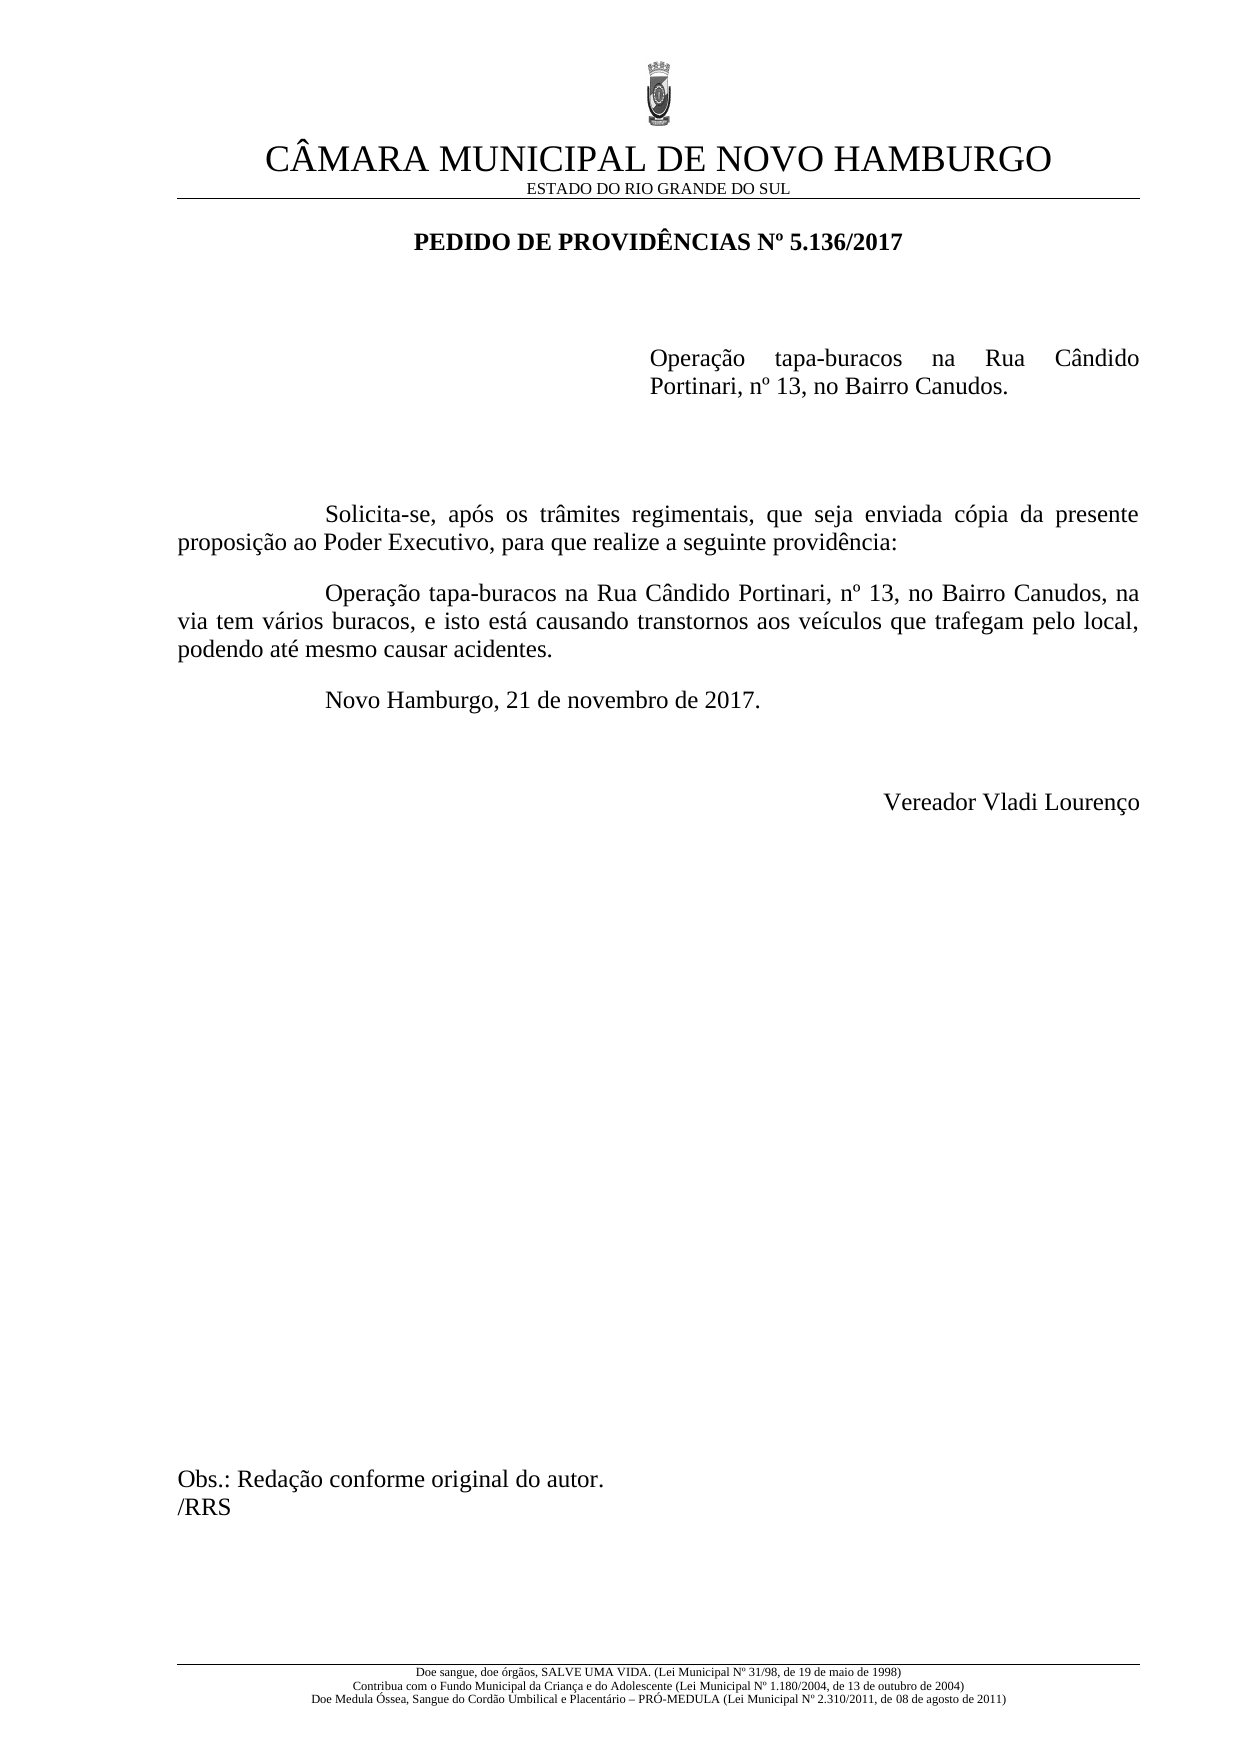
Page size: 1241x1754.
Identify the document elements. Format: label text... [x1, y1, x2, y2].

text Obs.: Redação conforme original do autor. [177, 1465, 1140, 1493]
text Novo Hamburgo, 21 de novembro de 2017. [177, 686, 1140, 714]
text Vereador Vladi Lourenço [177, 788, 1140, 816]
text PEDIDO DE PROVIDÊNCIAS Nº 5.136/2017 [177, 228, 1140, 256]
text /RRS [177, 1493, 1140, 1521]
text Operação tapa-buracos na Rua Cândido Portinari, nº 13, no Bairro Canudos, na via tem vários buracos, e isto está causando transtornos aos veículos que trafegam pelo local, podendo até mesmo causar acidentes. [177, 579, 1140, 662]
text Solicita-se, após os trâmites regimentais, que seja enviada cópia da presente proposição ao Poder Executivo, para que realize a seguinte providência: [177, 500, 1140, 556]
text Operação tapa-buracos na Rua Cândido Portinari, nº 13, no Bairro Canudos. [649, 344, 1140, 400]
